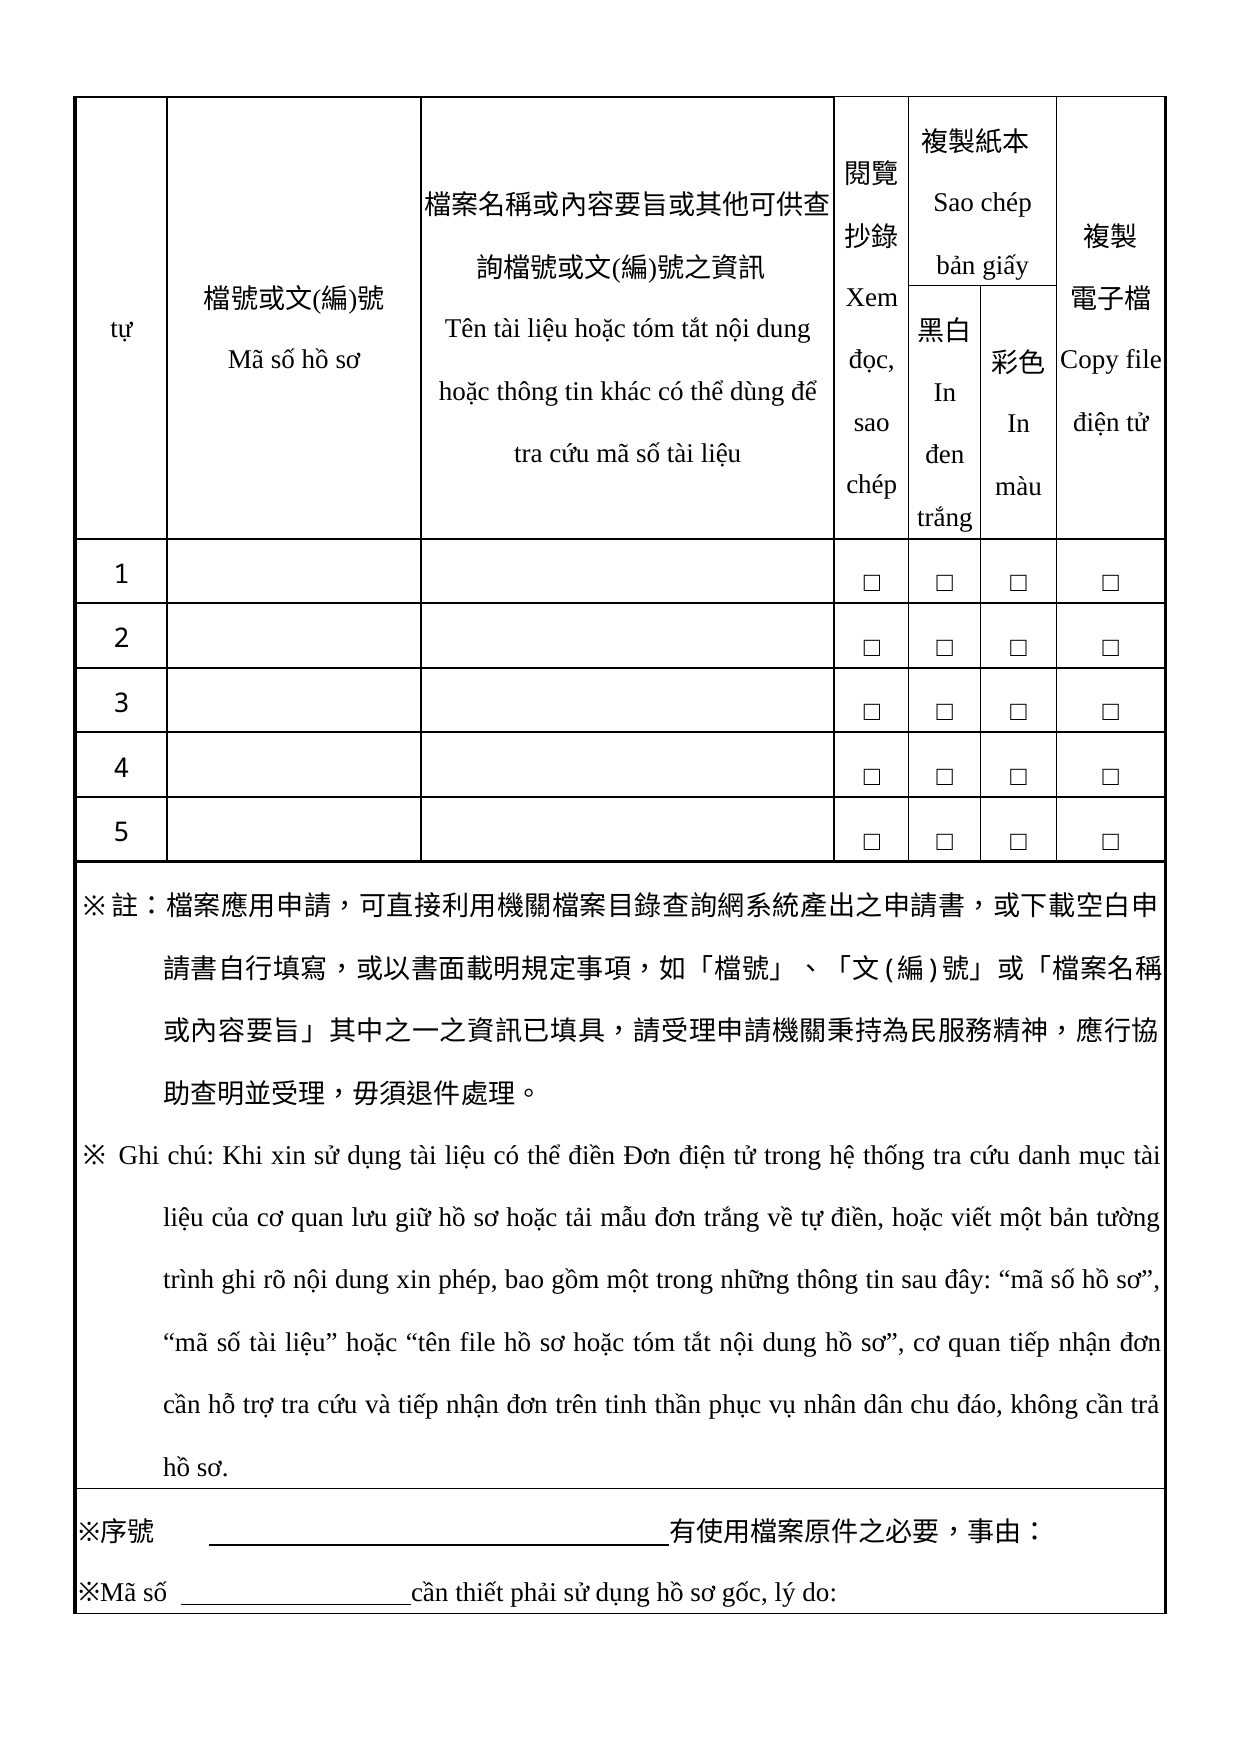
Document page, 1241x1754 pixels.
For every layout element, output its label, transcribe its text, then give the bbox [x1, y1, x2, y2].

table_cell 閱覽抄錄 Xem đọc, sao chép [835, 97, 908, 537]
table_cell □ [981, 669, 1056, 731]
table_cell 4 [77, 733, 166, 796]
table_cell [168, 798, 420, 860]
table_cell □ [1057, 540, 1164, 602]
table_cell 複製紙本 Sao chép bản giấy [909, 97, 1056, 285]
table_cell [168, 604, 420, 667]
table_cell [168, 669, 420, 731]
table_cell □ [909, 733, 980, 796]
table_cell 複製 電子檔 Copy file điện tử [1057, 97, 1164, 537]
table_cell 5 [77, 798, 166, 860]
table_cell □ [835, 798, 908, 860]
table_cell 黑白 In đen trắng [909, 286, 980, 537]
table_cell □ [1057, 733, 1164, 796]
table_cell □ [981, 733, 1056, 796]
table_cell [422, 669, 833, 731]
table_cell □ [909, 604, 980, 667]
table_cell □ [835, 604, 908, 667]
table_cell [422, 604, 833, 667]
table_cell □ [909, 798, 980, 860]
table_cell □ [1057, 604, 1164, 667]
table_cell □ [835, 540, 908, 602]
table_cell □ [1057, 669, 1164, 731]
table_cell □ [909, 540, 980, 602]
table_cell [168, 733, 420, 796]
table_cell [422, 733, 833, 796]
table_cell [168, 540, 420, 602]
table_cell □ [1057, 798, 1164, 860]
table_cell 檔號或文(編)號 Mã số hồ sơ [168, 98, 420, 537]
table_cell [422, 540, 833, 602]
table_cell 1 [77, 540, 166, 602]
table_cell ※註：檔案應用申請，可直接利用機關檔案目錄查詢網系統產出之申請書，或下載空白申請書自行填寫，或以書面載明規定事項，如「檔號」、「文(編)號」或「檔案名稱或內容要旨」其中之一之資訊已填具，請受理申請機關秉持為民服務精神，應行協助查明並受理，毋須退件處理。 ※ Ghi chú: Khi xin sử dụng tài liệu có thể điền Đơn điện tử trong hệ thống tra cứu danh mục tài liệu của cơ quan lưu giữ hồ sơ hoặc tải mẫu đơn trắng về tự điền, hoặc viết một bản tường trình ghi rõ nội dung xin phép, bao gồm một trong những thông tin sau đây: “mã số hồ sơ”, “mã số tài liệu” hoặc “tên file hồ sơ hoặc tóm tắt nội dung hồ sơ”, cơ quan tiếp nhận đơn cần hỗ trợ tra cứu và tiếp nhận đơn trên tinh thần phục vụ nhân dân chu đáo, không cần trả hồ sơ. [77, 863, 1164, 1487]
table_cell □ [835, 669, 908, 731]
table_cell □ [835, 733, 908, 796]
table_cell 彩色 In màu [981, 286, 1056, 537]
table_cell [422, 798, 833, 860]
table_cell □ [981, 540, 1056, 602]
table_cell tự [77, 98, 166, 537]
table_cell 檔案名稱或內容要旨或其他可供查詢檔號或文(編)號之資訊 Tên tài liệu hoặc tóm tắt nội dung hoặc thông tin khác có thể dùng để tra cứu mã số tài liệu [422, 98, 833, 537]
table_cell □ [981, 798, 1056, 860]
table_cell 3 [77, 669, 166, 731]
table_cell 2 [77, 604, 166, 667]
table_cell □ [909, 669, 980, 731]
table_cell □ [981, 604, 1056, 667]
table_cell ※序號 有使用檔案原件之必要，事由： ※Mã số cần thiết phải sử dụng hồ sơ gốc, lý do: [77, 1489, 1164, 1613]
